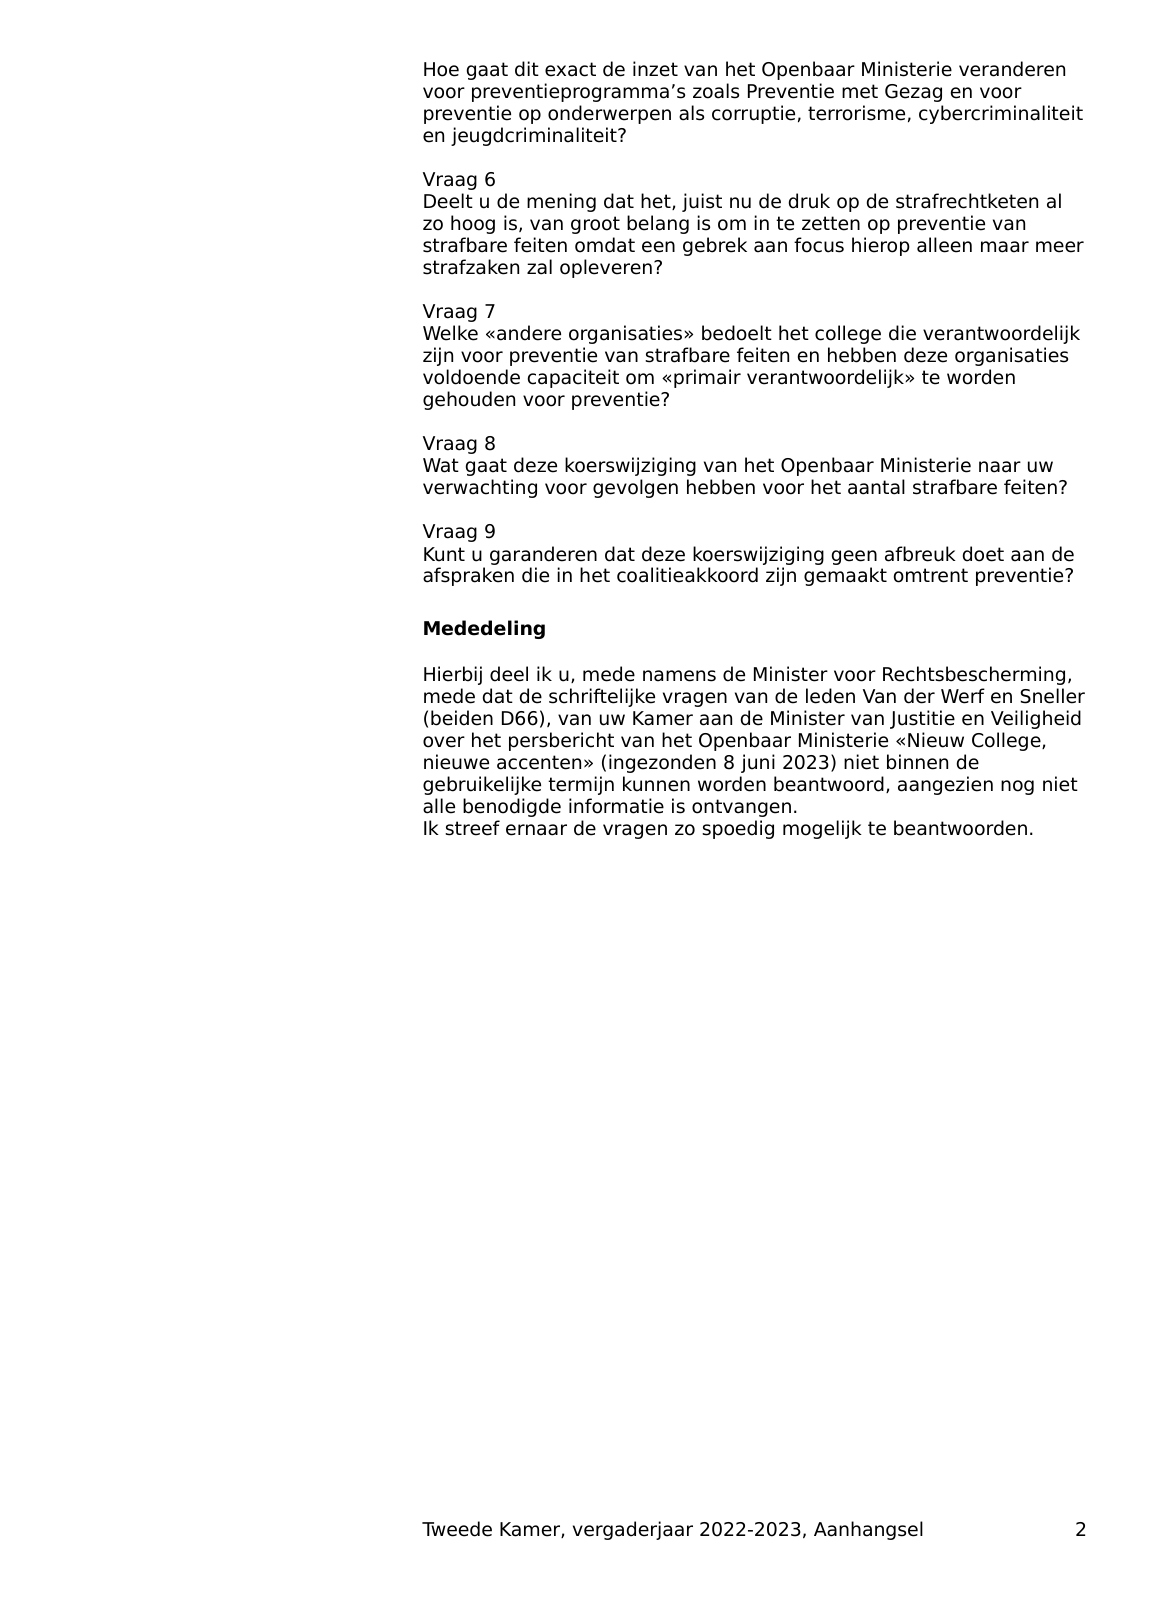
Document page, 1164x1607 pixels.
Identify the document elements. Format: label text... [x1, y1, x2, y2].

text Vraag 9 [422, 521, 1087, 543]
subtitle Mededeling [422, 617, 1087, 639]
text Vraag 6 [422, 169, 1087, 191]
text Vraag 8 [422, 433, 1087, 455]
text Deelt u de mening dat het, juist nu de druk op de strafrechtketen al zo hoog is, van groot belang is om in te zetten op preventie van strafbare feiten omdat een gebrek aan focus hierop alleen maar meer strafzaken zal opleveren? [422, 191, 1087, 279]
text Welke «andere organisaties» bedoelt het college die verantwoordelijk zijn voor preventie van strafbare feiten en hebben deze organisaties voldoende capaciteit om «primair verantwoordelijk» te worden gehouden voor preventie? [422, 323, 1087, 411]
text Ik streef ernaar de vragen zo spoedig mogelijk te beantwoorden. [422, 818, 1087, 840]
text Hoe gaat dit exact de inzet van het Openbaar Ministerie veranderen voor preventieprogramma’s zoals Preventie met Gezag en voor preventie op onderwerpen als corruptie, terrorisme, cybercriminaliteit en jeugdcriminaliteit? [422, 59, 1087, 147]
text Kunt u garanderen dat deze koerswijziging geen afbreuk doet aan de afspraken die in het coalitieakkoord zijn gemaakt omtrent preventie? [422, 543, 1087, 587]
text Vraag 7 [422, 301, 1087, 323]
text Wat gaat deze koerswijziging van het Openbaar Ministerie naar uw verwachting voor gevolgen hebben voor het aantal strafbare feiten? [422, 455, 1087, 499]
text Hierbij deel ik u, mede namens de Minister voor Rechtsbescherming, mede dat de schriftelijke vragen van de leden Van der Werf en Sneller (beiden D66), van uw Kamer aan de Minister van Justitie en Veiligheid over het persbericht van het Openbaar Ministerie «Nieuw College, nieuwe accenten» (ingezonden 8 juni 2023) niet binnen de gebruikelijke termijn kunnen worden beantwoord, aangezien nog niet alle benodigde informatie is ontvangen. [422, 664, 1087, 818]
